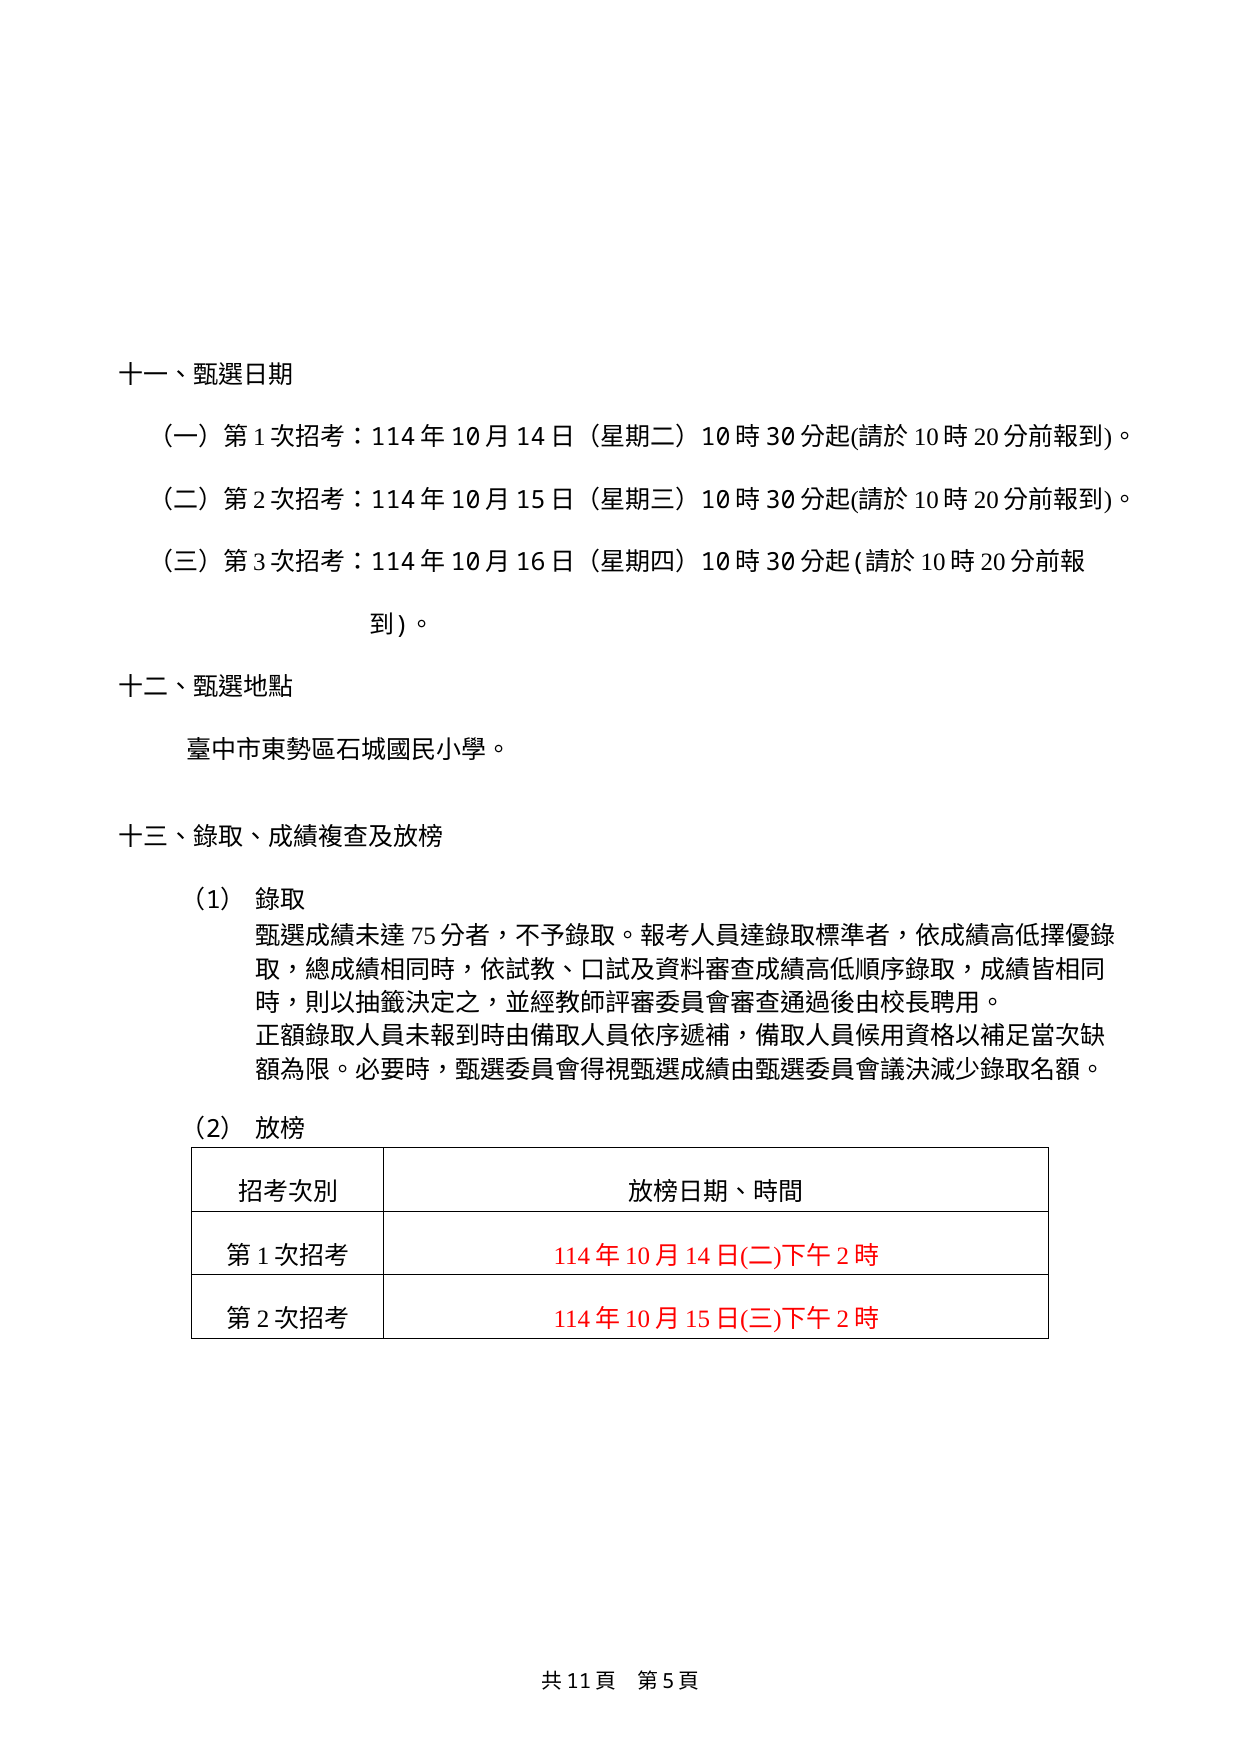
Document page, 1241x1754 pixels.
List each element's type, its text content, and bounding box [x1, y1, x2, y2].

list 放榜 [181, 1085, 1122, 1147]
table_cell 114年10月14日(二)下午2時 [384, 1212, 1048, 1274]
text 正額錄取人員未報到時由備取人員依序遞補，備取人員候用資格以補足當次缺額為限。必要時，甄選委員會得視甄選成績由甄選委員會議決減少錄取名額。 [256, 1018, 1122, 1085]
text 十一、甄選日期 [118, 331, 1122, 393]
text （一）第1次招考：114年10月14日（星期二）10時30分起(請於10時20分前報到)。 [148, 393, 1122, 456]
text 十二、甄選地點 [118, 643, 1122, 706]
table_cell 第1次招考 [192, 1212, 383, 1274]
table_cell 第2次招考 [192, 1275, 383, 1338]
text 十三、錄取、成績複查及放榜 [118, 793, 1122, 856]
table_cell 114年10月15日(三)下午2時 [384, 1275, 1048, 1338]
list 錄取 [181, 856, 1122, 918]
table_header 放榜日期、時間 [384, 1148, 1048, 1211]
table_header 招考次別 [192, 1148, 383, 1211]
text 甄選成績未達75分者，不予錄取。報考人員達錄取標準者，依成績高低擇優錄取，總成績相同時，依試教、口試及資料審查成績高低順序錄取，成績皆相同時，則以抽籤決定之，並經教師評審委員會審查通過後由校長聘用。 [256, 918, 1122, 1018]
text 臺中市東勢區石城國民小學。 [186, 706, 1122, 768]
text （三）第3次招考：114年10月16日（星期四）10時30分起(請於10時20分前報到)。 [148, 518, 1122, 643]
text （二）第2次招考：114年10月15日（星期三）10時30分起(請於10時20分前報到)。 [148, 456, 1122, 518]
